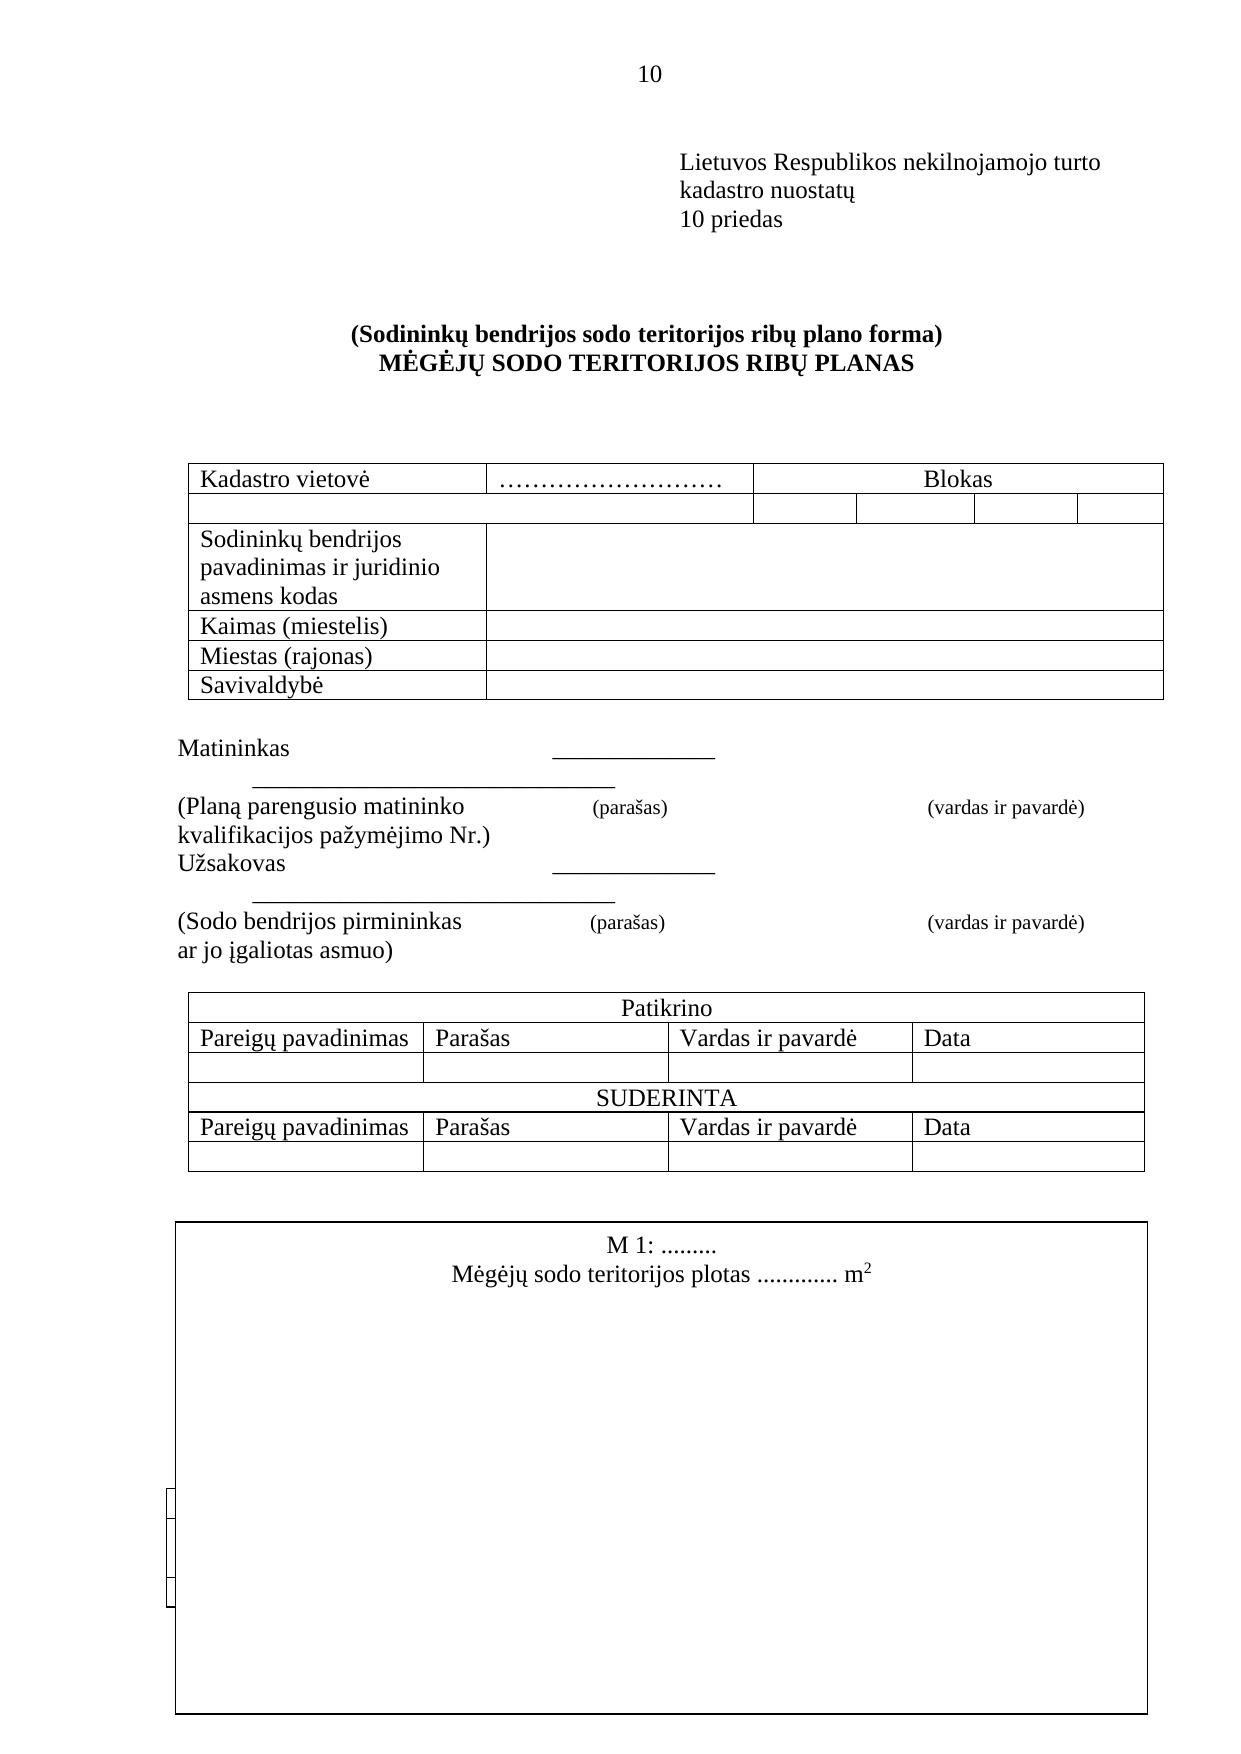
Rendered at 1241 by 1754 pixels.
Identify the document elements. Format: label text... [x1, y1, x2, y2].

table_cell [487, 641, 1163, 669]
table_cell [487, 524, 1163, 610]
table_header ……………………… [487, 464, 753, 493]
table_cell Savivaldybė [189, 671, 486, 699]
text 10 priedas [679, 204, 1122, 233]
text (Planą parengusio matininko (parašas) (vardas ir pavardė) [177, 791, 1122, 820]
table_cell Vardas ir pavardė [669, 1023, 912, 1052]
table_cell Pareigų pavadinimas [189, 1113, 423, 1141]
table_cell [913, 1053, 1144, 1082]
text M 1: ......... [191, 1230, 1132, 1259]
table_cell Sodininkų bendrijos pavadinimas ir juridinio asmens kodas [189, 524, 486, 610]
table_cell [857, 494, 974, 523]
table_cell Data [913, 1023, 1144, 1052]
table_cell [975, 494, 1077, 523]
text (Sodo bendrijos pirmininkas (parašas) (vardas ir pavardė) [177, 906, 1122, 935]
table_header Patikrino [189, 993, 1144, 1022]
table_cell Parašas [424, 1113, 668, 1141]
table_cell Kaimas (miestelis) [189, 611, 486, 640]
table_header Kadastro vietovė [189, 464, 486, 493]
table_cell [424, 1142, 668, 1171]
text Matininkas _____________ _____________________________ [177, 733, 1122, 791]
text Mėgėjų sodo teritorijos plotas ............. m2 [191, 1259, 1132, 1287]
table_cell Vardas ir pavardė [669, 1113, 912, 1141]
table_cell [189, 1142, 423, 1171]
text Užsakovas _____________ _____________________________ [177, 848, 1122, 906]
table_cell [669, 1142, 912, 1171]
text ar jo įgaliotas asmuo) [177, 935, 1122, 963]
table_cell [913, 1142, 1144, 1171]
table_cell [754, 494, 856, 523]
table_cell Data [913, 1113, 1144, 1141]
table_cell [1078, 494, 1163, 523]
table_cell [189, 494, 753, 523]
table_cell Miestas (rajonas) [189, 641, 486, 669]
table_cell Pareigų pavadinimas [189, 1023, 423, 1052]
text MĖGĖJŲ SODO TERITORIJOS RIBŲ PLANAS [177, 348, 1122, 377]
table_cell [167, 1578, 175, 1606]
table_cell Parašas [424, 1023, 668, 1052]
table_cell [487, 671, 1163, 699]
text kvalifikacijos pažymėjimo Nr.) [177, 820, 1122, 848]
table_cell [189, 1053, 423, 1082]
table_cell [669, 1053, 912, 1082]
text Lietuvos Respublikos nekilnojamojo turto kadastro nuostatų [679, 147, 1122, 204]
table_cell SUDERINTA [189, 1083, 1144, 1111]
table_cell Taško Nr. [167, 1519, 175, 1577]
table_cell [487, 611, 1163, 640]
table_header Blokas [754, 464, 1163, 493]
text (Sodininkų bendrijos sodo teritorijos ribų plano forma) [177, 319, 1122, 348]
table_cell [424, 1053, 668, 1082]
